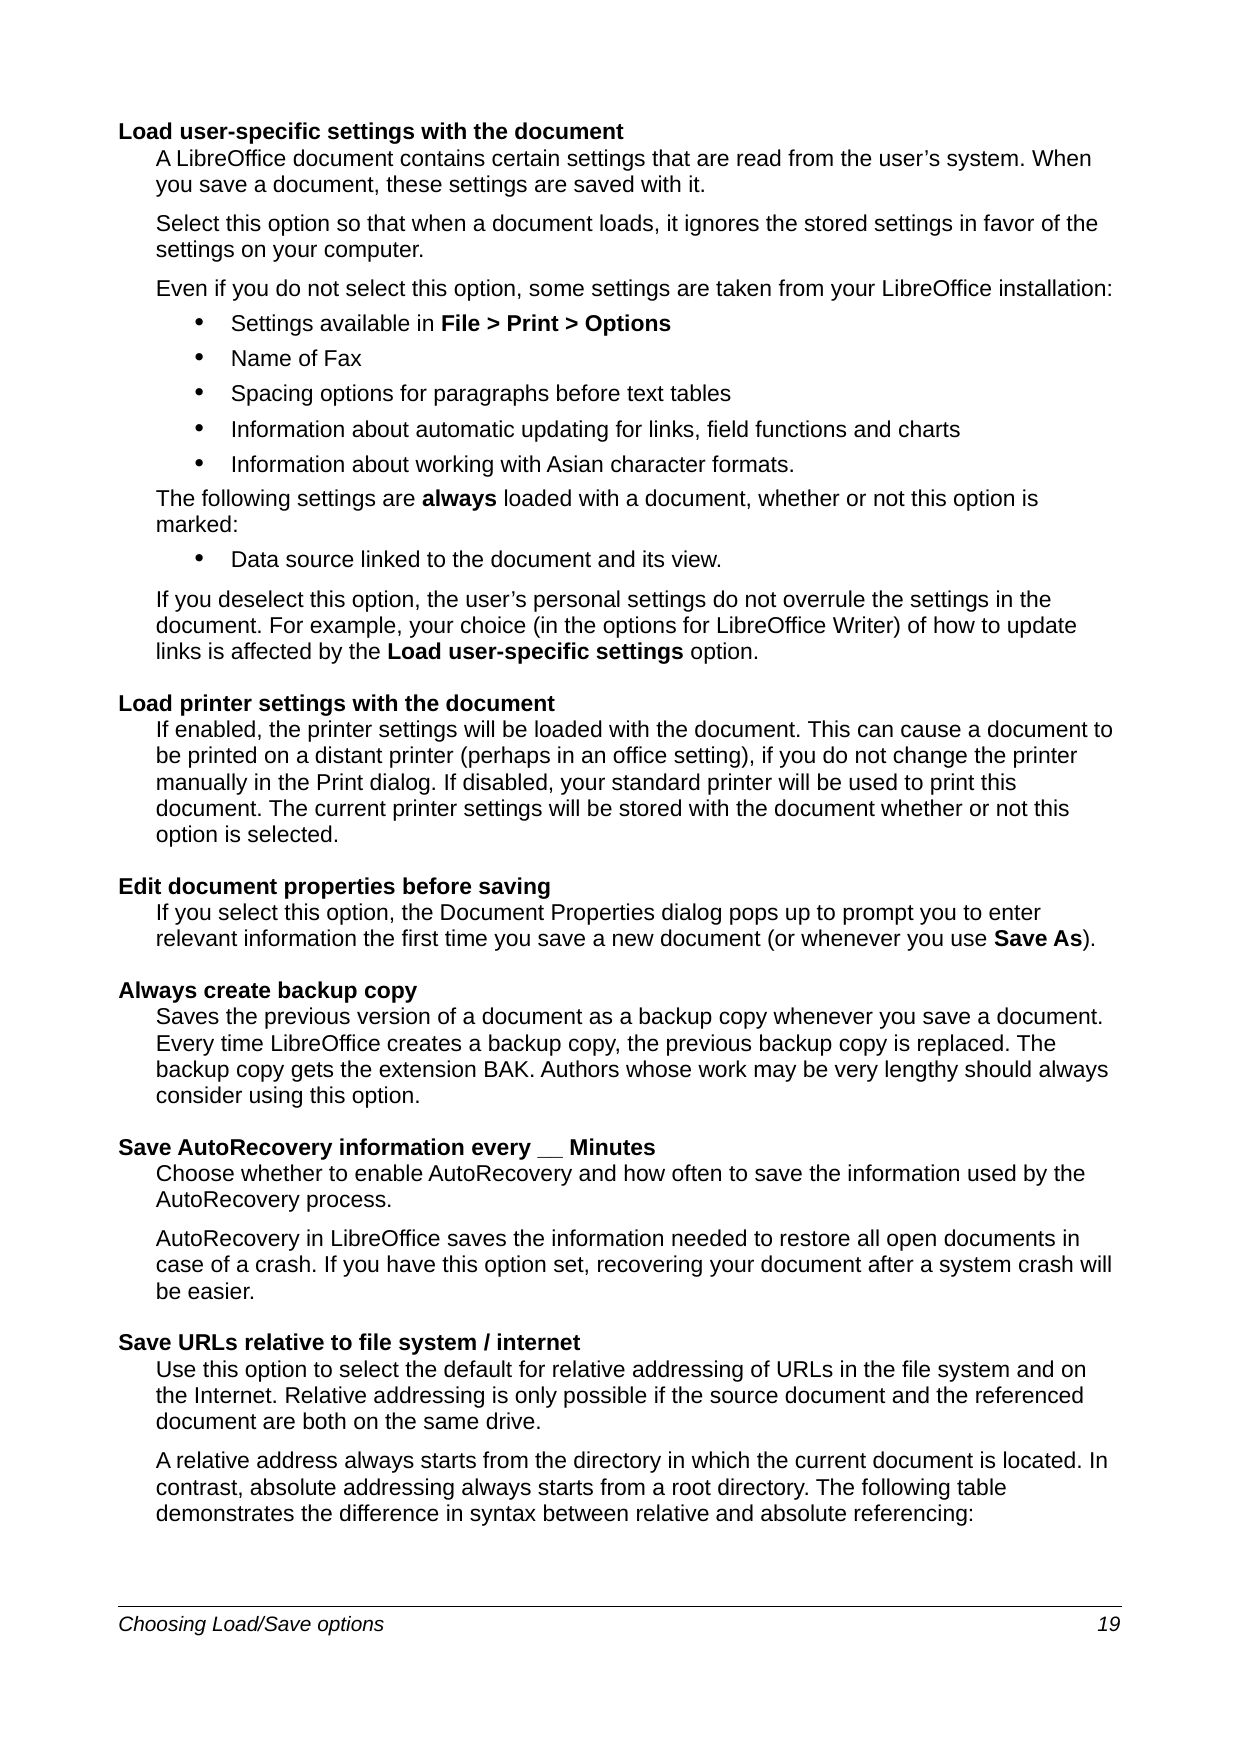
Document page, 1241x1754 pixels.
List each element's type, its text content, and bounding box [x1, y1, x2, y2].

text If enabled, the printer settings will be loaded with the document. This can cause a document to be printed on a distant printer (perhaps in an office setting), if you do not change the printer manually in the Print dialog. If disabled, your standard printer will be used to print this document. The current printer settings will be stored with the document whether or not this option is selected. [156, 716, 1122, 848]
list Spacing options for paragraphs before text tables [192, 378, 1122, 408]
text Select this option so that when a document loads, it ignores the stored settings in favor of the settings on your computer. [156, 210, 1122, 262]
list The following settings are always loaded with a document, whether or not this option is marked: [156, 485, 1122, 537]
text If you deselect this option, the user’s personal settings do not overrule the settings in the document. For example, your choice (in the options for LibreOffice Writer) of how to update links is affected by the Load user-specific settings option. [156, 586, 1122, 664]
text Choose whether to enable AutoRecovery and how often to save the information used by the AutoRecovery process. [156, 1160, 1122, 1213]
text A LibreOffice document contains certain settings that are read from the user’s system. When you save a document, these settings are saved with it. [156, 144, 1122, 197]
text Load user-specific settings with the document [118, 118, 1122, 144]
text Save AutoRecovery information every __ Minutes [118, 1133, 1122, 1160]
text If you select this option, the Document Properties dialog pops up to prompt you to enter relevant information the first time you save a new document (or whenever you use Save As). [156, 899, 1122, 952]
text Save URLs relative to file system / internet [118, 1329, 1122, 1356]
list Information about working with Asian character formats. [192, 449, 1122, 478]
list Settings available in File > Print > Options [192, 308, 1122, 337]
text Always create backup copy [118, 977, 1122, 1003]
text AutoRecovery in LibreOffice saves the information needed to restore all open documents in case of a crash. If you have this option set, recovering your document after a system crash will be easier. [156, 1225, 1122, 1304]
list Information about automatic updating for links, field functions and charts [192, 414, 1122, 443]
list Name of Fax [192, 343, 1122, 372]
text A relative address always starts from the directory in which the current document is located. In contrast, absolute addressing always starts from a root directory. The following table demonstrates the difference in syntax between relative and absolute referencing: [156, 1447, 1122, 1526]
list Data source linked to the document and its view. [192, 544, 1122, 573]
text Load printer settings with the document [118, 689, 1122, 716]
text Saves the previous version of a document as a backup copy whenever you save a document. Every time LibreOffice creates a backup copy, the previous backup copy is replaced. The backup copy gets the extension BAK. Authors whose work may be very lengthy should always consider using this option. [156, 1003, 1122, 1108]
text Use this option to select the default for relative addressing of URLs in the file system and on the Internet. Relative addressing is only possible if the source document and the referenced document are both on the same drive. [156, 1356, 1122, 1434]
list Even if you do not select this option, some settings are taken from your LibreOffice installation: [156, 275, 1122, 301]
text Edit document properties before saving [118, 873, 1122, 899]
